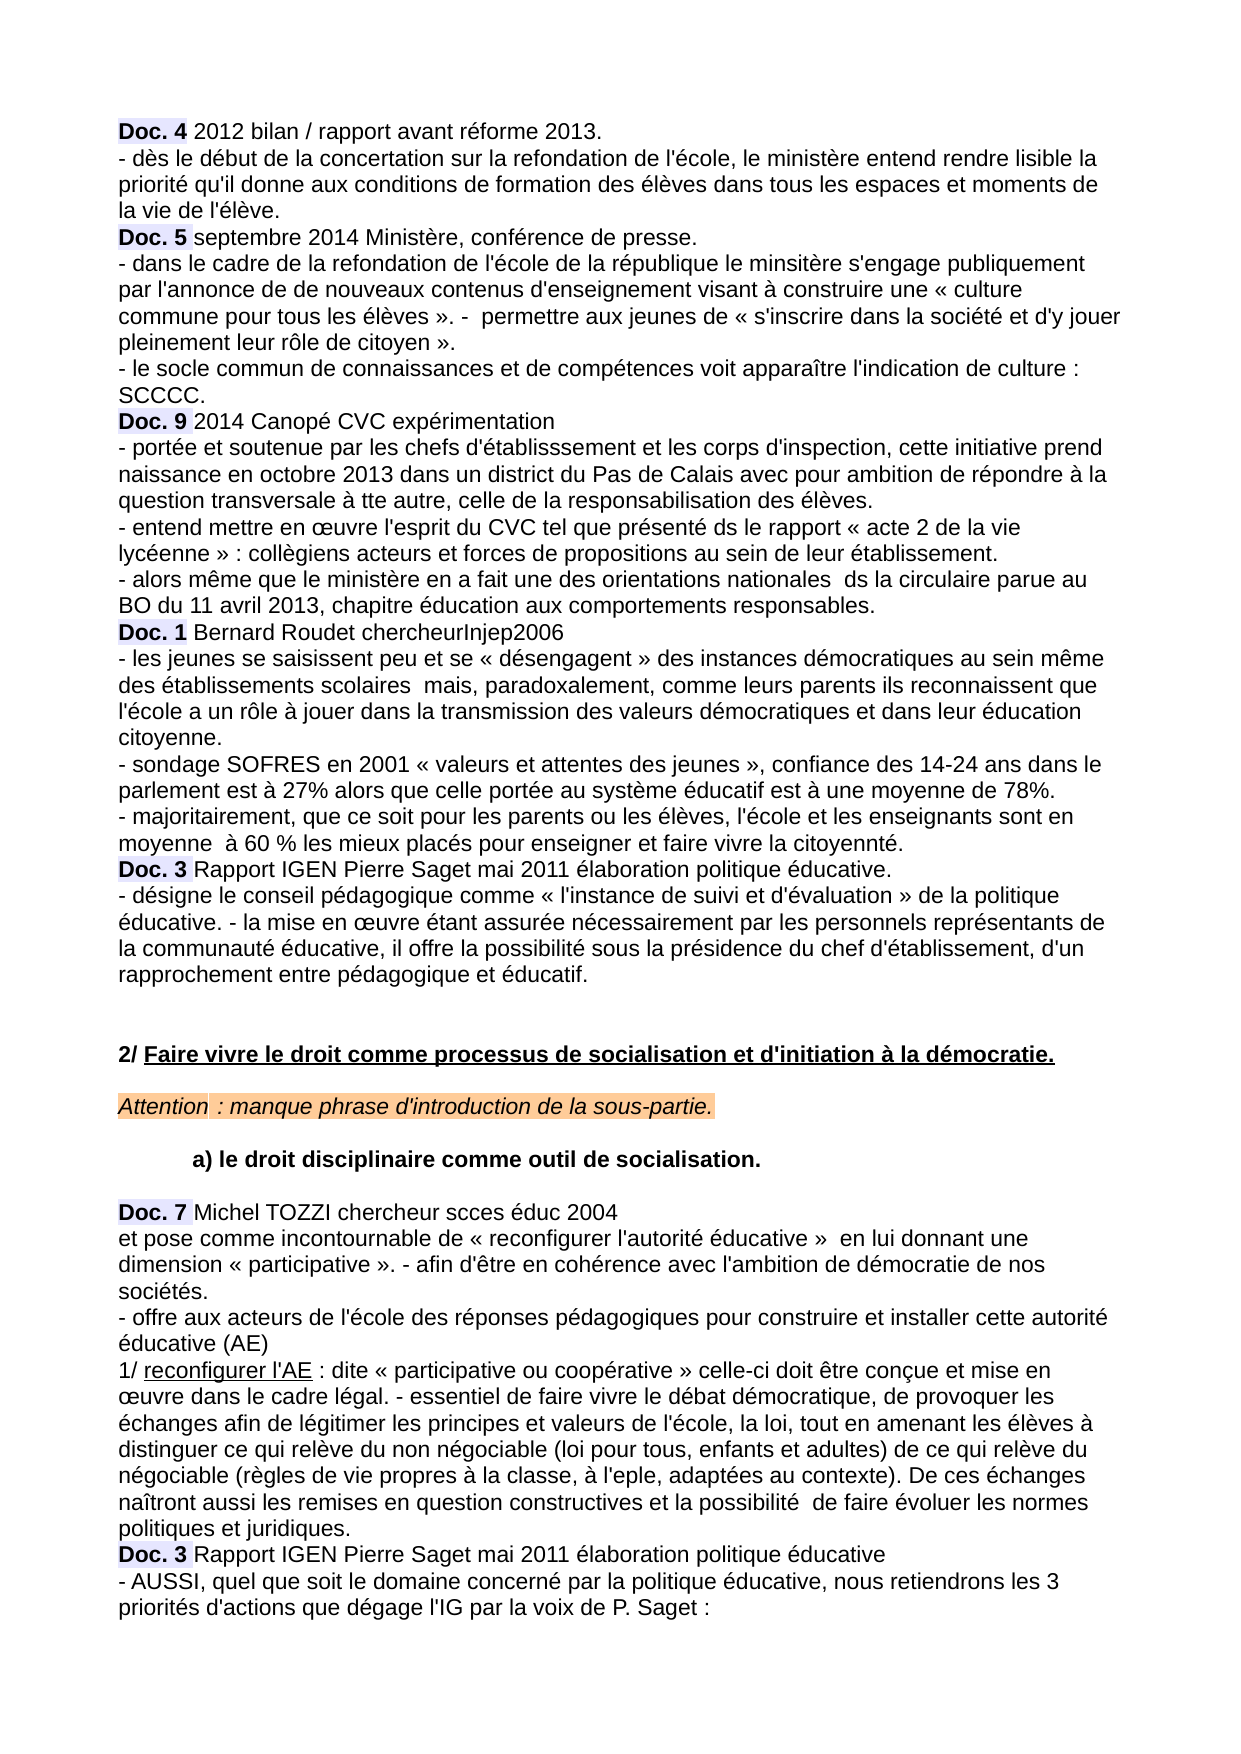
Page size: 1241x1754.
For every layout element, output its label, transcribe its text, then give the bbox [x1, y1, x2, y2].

text - dès le début de la concertation sur la refondation de l'école, le ministère entend rendre lisible la priorité qu'il donne aux conditions de formation des élèves dans tous les espaces et moments de la vie de l'élève. [118, 144, 1122, 223]
text - sondage SOFRES en 2001 « valeurs et attentes des jeunes », confiance des 14-24 ans dans le parlement est à 27% alors que celle portée au système éducatif est à une moyenne de 78%. [118, 751, 1122, 803]
text - les jeunes se saisissent peu et se « désengagent » des instances démocratiques au sein même des établissements scolaires mais, paradoxalement, comme leurs parents ils reconnaissent que l'école a un rôle à jouer dans la transmission des valeurs démocratiques et dans leur éducation citoyenne. [118, 645, 1122, 751]
text - le socle commun de connaissances et de compétences voit apparaître l'indication de culture : SCCCC. [118, 355, 1122, 408]
text Doc. 9 2014 Canopé CVC expérimentation [118, 408, 1122, 434]
text Doc. 7 Michel TOZZI chercheur scces éduc 2004 [118, 1199, 1122, 1225]
text - offre aux acteurs de l'école des réponses pédagogiques pour construire et installer cette autorité éducative (AE) [118, 1304, 1122, 1357]
text Attention : manque phrase d'introduction de la sous-partie. [118, 1093, 1122, 1119]
text - alors même que le ministère en a fait une des orientations nationales ds la circulaire parue au BO du 11 avril 2013, chapitre éducation aux comportements responsables. [118, 566, 1122, 619]
text a) le droit disciplinaire comme outil de socialisation. [118, 1146, 1122, 1172]
text Doc. 5 septembre 2014 Ministère, conférence de presse. [118, 223, 1122, 250]
text 2/ Faire vivre le droit comme processus de socialisation et d'initiation à la démocratie. [118, 1041, 1122, 1067]
text - entend mettre en œuvre l'esprit du CVC tel que présenté ds le rapport « acte 2 de la vie lycéenne » : collègiens acteurs et forces de propositions au sein de leur établissement. [118, 513, 1122, 566]
text - majoritairement, que ce soit pour les parents ou les élèves, l'école et les enseignants sont en moyenne à 60 % les mieux placés pour enseigner et faire vivre la citoyennté. Doc. 3 Rapport IGEN Pierre Saget mai 2011 élaboration politique éducative. [118, 803, 1122, 882]
text - désigne le conseil pédagogique comme « l'instance de suivi et d'évaluation » de la politique éducative. - la mise en œuvre étant assurée nécessairement par les personnels représentants de la communauté éducative, il offre la possibilité sous la présidence du chef d'établissement, d'un rapprochement entre pédagogique et éducatif. [118, 882, 1122, 988]
text Doc. 4 2012 bilan / rapport avant réforme 2013. [118, 118, 1122, 144]
text - dans le cadre de la refondation de l'école de la république le minsitère s'engage publiquement par l'annonce de de nouveaux contenus d'enseignement visant à construire une « culture commune pour tous les élèves ». - permettre aux jeunes de « s'inscrire dans la société et d'y jouer pleinement leur rôle de citoyen ». [118, 250, 1122, 355]
text Doc. 1 Bernard Roudet chercheurInjep2006 [118, 619, 1122, 645]
text Doc. 3 Rapport IGEN Pierre Saget mai 2011 élaboration politique éducative [118, 1541, 1122, 1568]
text - AUSSI, quel que soit le domaine concerné par la politique éducative, nous retiendrons les 3 priorités d'actions que dégage l'IG par la voix de P. Saget : [118, 1568, 1122, 1620]
text et pose comme incontournable de « reconfigurer l'autorité éducative » en lui donnant une dimension « participative ». - afin d'être en cohérence avec l'ambition de démocratie de nos sociétés. [118, 1225, 1122, 1304]
text - portée et soutenue par les chefs d'établisssement et les corps d'inspection, cette initiative prend naissance en octobre 2013 dans un district du Pas de Calais avec pour ambition de répondre à la question transversale à tte autre, celle de la responsabilisation des élèves. [118, 434, 1122, 513]
text 1/ reconfigurer l'AE : dite « participative ou coopérative » celle-ci doit être conçue et mise en œuvre dans le cadre légal. - essentiel de faire vivre le débat démocratique, de provoquer les échanges afin de légitimer les principes et valeurs de l'école, la loi, tout en amenant les élèves à distinguer ce qui relève du non négociable (loi pour tous, enfants et adultes) de ce qui relève du négociable (règles de vie propres à la classe, à l'eple, adaptées au contexte). De ces échanges naîtront aussi les remises en question constructives et la possibilité de faire évoluer les normes politiques et juridiques. [118, 1357, 1122, 1541]
